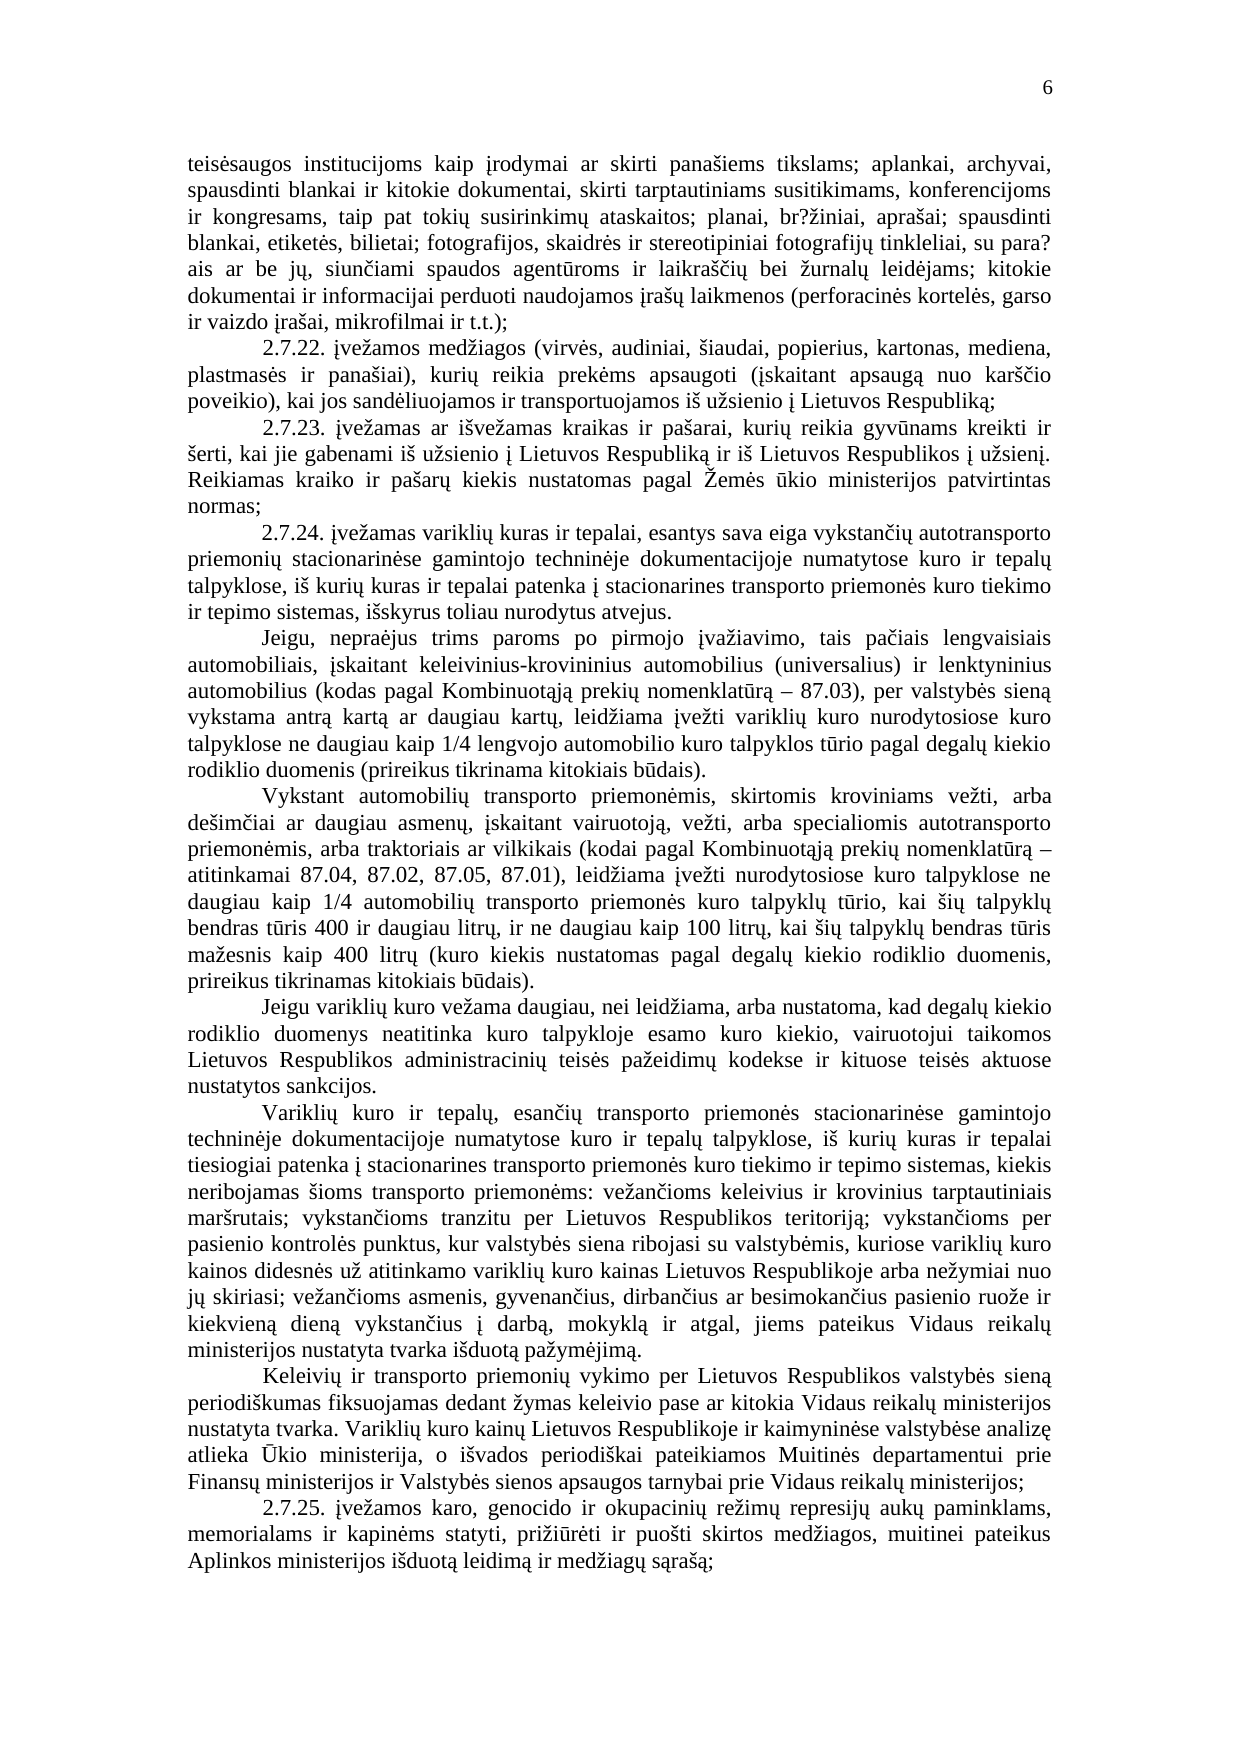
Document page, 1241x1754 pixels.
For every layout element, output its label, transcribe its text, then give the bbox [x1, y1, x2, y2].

text 2.7.22. įvežamos medžiagos (virvės, audiniai, šiaudai, popierius, kartonas, mediena, plastmasės ir panašiai), kurių reikia prekėms apsaugoti (įskaitant apsaugą nuo karščio poveikio), kai jos sandėliuojamos ir transportuojamos iš užsienio į Lietuvos Respubliką; [187, 334, 1053, 413]
text Variklių kuro ir tepalų, esančių transporto priemonės stacionarinėse gamintojo techninėje dokumentacijoje numatytose kuro ir tepalų talpyklose, iš kurių kuras ir tepalai tiesiogiai patenka į stacionarines transporto priemonės kuro tiekimo ir tepimo sistemas, kiekis neribojamas šioms transporto priemonėms: vežančioms keleivius ir krovinius tarptautiniais maršrutais; vykstančioms tranzitu per Lietuvos Respublikos teritoriją; vykstančioms per pasienio kontrolės punktus, kur valstybės siena ribojasi su valstybėmis, kuriose variklių kuro kainos didesnės už atitinkamo variklių kuro kainas Lietuvos Respublikoje arba nežymiai nuo jų skiriasi; vežančioms asmenis, gyvenančius, dirbančius ar besimokančius pasienio ruože ir kiekvieną dieną vykstančius į darbą, mokyklą ir atgal, jiems pateikus Vidaus reikalų ministerijos nustatyta tvarka išduotą pažymėjimą. [187, 1099, 1053, 1362]
text 2.7.24. įvežamas variklių kuras ir tepalai, esantys sava eiga vykstančių autotransporto priemonių stacionarinėse gamintojo techninėje dokumentacijoje numatytose kuro ir tepalų talpyklose, iš kurių kuras ir tepalai patenka į stacionarines transporto priemonės kuro tiekimo ir tepimo sistemas, išskyrus toliau nurodytus atvejus. [187, 519, 1053, 624]
text 2.7.25. įvežamos karo, genocido ir okupacinių režimų represijų aukų paminklams, memorialams ir kapinėms statyti, prižiūrėti ir puošti skirtos medžiagos, muitinei pateikus Aplinkos ministerijos išduotą leidimą ir medžiagų sąrašą; [187, 1494, 1053, 1573]
text Vykstant automobilių transporto priemonėmis, skirtomis kroviniams vežti, arba dešimčiai ar daugiau asmenų, įskaitant vairuotoją, vežti, arba specialiomis autotransporto priemonėmis, arba traktoriais ar vilkikais (kodai pagal Kombinuotąją prekių nomenklatūrą – atitinkamai 87.04, 87.02, 87.05, 87.01), leidžiama įvežti nurodytosiose kuro talpyklose ne daugiau kaip 1/4 automobilių transporto priemonės kuro talpyklų tūrio, kai šių talpyklų bendras tūris 400 ir daugiau litrų, ir ne daugiau kaip 100 litrų, kai šių talpyklų bendras tūris mažesnis kaip 400 litrų (kuro kiekis nustatomas pagal degalų kiekio rodiklio duomenis, prireikus tikrinamas kitokiais būdais). [187, 782, 1053, 993]
text Jeigu, nepraėjus trims paroms po pirmojo įvažiavimo, tais pačiais lengvaisiais automobiliais, įskaitant keleivinius-krovininius automobilius (universalius) ir lenktyninius automobilius (kodas pagal Kombinuotąją prekių nomenklatūrą – 87.03), per valstybės sieną vykstama antrą kartą ar daugiau kartų, leidžiama įvežti variklių kuro nurodytosiose kuro talpyklose ne daugiau kaip 1/4 lengvojo automobilio kuro talpyklos tūrio pagal degalų kiekio rodiklio duomenis (prireikus tikrinama kitokiais būdais). [187, 624, 1053, 782]
text 2.7.23. įvežamas ar išvežamas kraikas ir pašarai, kurių reikia gyvūnams kreikti ir šerti, kai jie gabenami iš užsienio į Lietuvos Respubliką ir iš Lietuvos Respublikos į užsienį. Reikiamas kraiko ir pašarų kiekis nustatomas pagal Žemės ūkio ministerijos patvirtintas normas; [187, 413, 1053, 519]
text teisėsaugos institucijoms kaip įrodymai ar skirti panašiems tikslams; aplankai, archyvai, spausdinti blankai ir kitokie dokumentai, skirti tarptautiniams susitikimams, konferencijoms ir kongresams, taip pat tokių susirinkimų ataskaitos; planai, br?žiniai, aprašai; spausdinti blankai, etiketės, bilietai; fotografijos, skaidrės ir stereotipiniai fotografijų tinkleliai, su para?ais ar be jų, siunčiami spaudos agentūroms ir laikraščių bei žurnalų leidėjams; kitokie dokumentai ir informacijai perduoti naudojamos įrašų laikmenos (perforacinės kortelės, garso ir vaizdo įrašai, mikrofilmai ir t.t.); [187, 150, 1053, 334]
text Keleivių ir transporto priemonių vykimo per Lietuvos Respublikos valstybės sieną periodiškumas fiksuojamas dedant žymas keleivio pase ar kitokia Vidaus reikalų ministerijos nustatyta tvarka. Variklių kuro kainų Lietuvos Respublikoje ir kaimyninėse valstybėse analizę atlieka Ūkio ministerija, o išvados periodiškai pateikiamos Muitinės departamentui prie Finansų ministerijos ir Valstybės sienos apsaugos tarnybai prie Vidaus reikalų ministerijos; [187, 1362, 1053, 1494]
text Jeigu variklių kuro vežama daugiau, nei leidžiama, arba nustatoma, kad degalų kiekio rodiklio duomenys neatitinka kuro talpykloje esamo kuro kiekio, vairuotojui taikomos Lietuvos Respublikos administracinių teisės pažeidimų kodekse ir kituose teisės aktuose nustatytos sankcijos. [187, 993, 1053, 1099]
